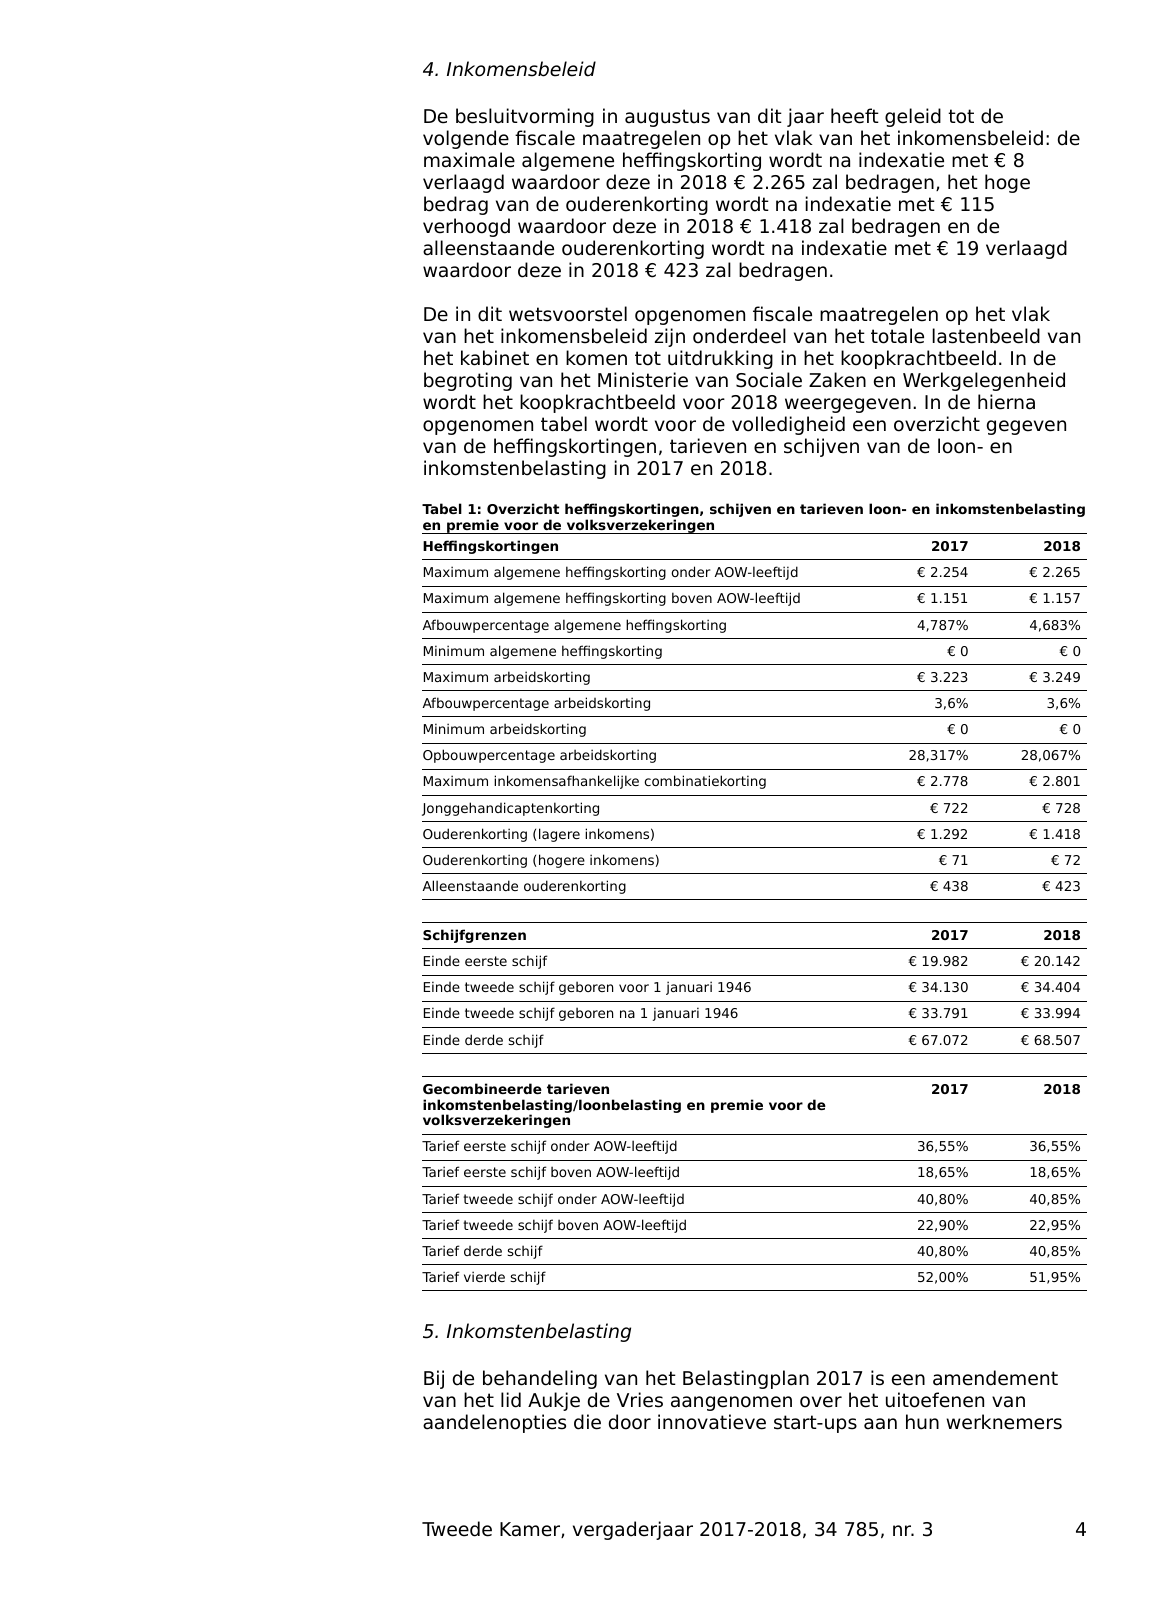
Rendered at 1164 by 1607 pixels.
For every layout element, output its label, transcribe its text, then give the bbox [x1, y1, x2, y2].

table_cell € 33.791 [856, 1002, 974, 1027]
table_cell € 1.418 [974, 822, 1087, 847]
table_header Schijfgrenzen [422, 923, 856, 948]
table_cell 22,90% [856, 1213, 974, 1238]
table_cell 52,00% [856, 1265, 974, 1290]
table_cell € 67.072 [856, 1028, 974, 1053]
table_cell Ouderenkorting (hogere inkomens) [422, 848, 856, 873]
table_header 2018 [974, 923, 1087, 948]
table_cell Einde eerste schijf [422, 949, 856, 974]
table_header Gecombineerde tarieven inkomstenbelasting/loonbelasting en premie voor de volksverzekeringen [422, 1077, 856, 1133]
table_cell € 0 [856, 639, 974, 664]
table_cell € 0 [974, 639, 1087, 664]
table_cell € 19.982 [856, 949, 974, 974]
table_cell € 3.223 [856, 665, 974, 690]
table_cell € 0 [856, 717, 974, 742]
table_cell 36,55% [974, 1135, 1087, 1159]
table_cell € 3.249 [974, 665, 1087, 690]
table_cell € 2.801 [974, 770, 1087, 795]
text Bij de behandeling van het Belastingplan 2017 is een amendement van het lid Aukje de Vries aangenomen over het uitoefenen van aandelenopties die door innovatieve start-ups aan hun werknemers [422, 1368, 1087, 1434]
table_cell € 72 [974, 848, 1087, 873]
table_cell € 0 [974, 717, 1087, 742]
table_header 2017 [856, 1077, 974, 1133]
table_cell 40,85% [974, 1239, 1087, 1264]
table_cell 2018 [974, 534, 1087, 559]
table_cell 18,65% [856, 1161, 974, 1186]
table_cell Minimum algemene heffingskorting [422, 639, 856, 664]
table_cell Einde tweede schijf geboren na 1 januari 1946 [422, 1002, 856, 1027]
table_cell Jonggehandicaptenkorting [422, 796, 856, 821]
table_cell € 722 [856, 796, 974, 821]
table_cell 22,95% [974, 1213, 1087, 1238]
table_cell € 71 [856, 848, 974, 873]
table_cell Einde derde schijf [422, 1028, 856, 1053]
table_cell Einde tweede schijf geboren voor 1 januari 1946 [422, 976, 856, 1001]
table_cell 51,95% [974, 1265, 1087, 1290]
table_cell € 34.130 [856, 976, 974, 1001]
subtitle 4. Inkomensbeleid [422, 59, 1087, 81]
table_cell 36,55% [856, 1135, 974, 1159]
table_cell 18,65% [974, 1161, 1087, 1186]
table_header 2018 [974, 1077, 1087, 1133]
table_cell € 2.254 [856, 560, 974, 586]
table_cell Afbouwpercentage algemene heffingskorting [422, 613, 856, 638]
table_cell Afbouwpercentage arbeidskorting [422, 691, 856, 716]
table_cell 40,80% [856, 1187, 974, 1212]
subtitle 5. Inkomstenbelasting [422, 1321, 1087, 1343]
table_cell € 1.292 [856, 822, 974, 847]
table_cell Tarief derde schijf [422, 1239, 856, 1264]
table_cell Tarief tweede schijf onder AOW-leeftijd [422, 1187, 856, 1212]
table_cell 4,683% [974, 613, 1087, 638]
table_cell Ouderenkorting (lagere inkomens) [422, 822, 856, 847]
table_cell € 33.994 [974, 1002, 1087, 1027]
table_cell € 2.778 [856, 770, 974, 795]
table_cell 4,787% [856, 613, 974, 638]
text De in dit wetsvoorstel opgenomen fiscale maatregelen op het vlak van het inkomensbeleid zijn onderdeel van het totale lastenbeeld van het kabinet en komen tot uitdrukking in het koopkrachtbeeld. In de begroting van het Ministerie van Sociale Zaken en Werkgelegenheid wordt het koopkrachtbeeld voor 2018 weergegeven. In de hierna opgenomen tabel wordt voor de volledigheid een overzicht gegeven van de heffingskortingen, tarieven en schijven van de loon- en inkomstenbelasting in 2017 en 2018. [422, 304, 1087, 480]
table_cell Tarief eerste schijf boven AOW-leeftijd [422, 1161, 856, 1186]
table_cell € 1.151 [856, 587, 974, 612]
table_cell Heffingskortingen [422, 534, 856, 559]
table_cell 28,317% [856, 744, 974, 768]
table_cell € 2.265 [974, 560, 1087, 586]
table_cell Alleenstaande ouderenkorting [422, 874, 856, 899]
table_cell € 438 [856, 874, 974, 899]
table_cell Maximum algemene heffingskorting onder AOW-leeftijd [422, 560, 856, 586]
table_cell Tarief eerste schijf onder AOW-leeftijd [422, 1135, 856, 1159]
table_cell Tarief tweede schijf boven AOW-leeftijd [422, 1213, 856, 1238]
table_cell € 423 [974, 874, 1087, 899]
table_cell € 34.404 [974, 976, 1087, 1001]
table_cell Minimum arbeidskorting [422, 717, 856, 742]
table_cell 3,6% [974, 691, 1087, 716]
table_cell 40,85% [974, 1187, 1087, 1212]
table_header 2017 [856, 923, 974, 948]
table_header Tabel 1: Overzicht heffingskortingen, schijven en tarieven loon- en inkomstenbelasting en premie voor de volksverzekeringen [422, 502, 1087, 533]
table_cell 28,067% [974, 744, 1087, 768]
table_cell Opbouwpercentage arbeidskorting [422, 744, 856, 768]
table_cell Maximum arbeidskorting [422, 665, 856, 690]
table_cell € 1.157 [974, 587, 1087, 612]
table_cell 3,6% [856, 691, 974, 716]
table_cell Maximum algemene heffingskorting boven AOW-leeftijd [422, 587, 856, 612]
table_cell € 68.507 [974, 1028, 1087, 1053]
text De besluitvorming in augustus van dit jaar heeft geleid tot de volgende fiscale maatregelen op het vlak van het inkomensbeleid: de maximale algemene heffingskorting wordt na indexatie met € 8 verlaagd waardoor deze in 2018 € 2.265 zal bedragen, het hoge bedrag van de ouderenkorting wordt na indexatie met € 115 verhoogd waardoor deze in 2018 € 1.418 zal bedragen en de alleenstaande ouderenkorting wordt na indexatie met € 19 verlaagd waardoor deze in 2018 € 423 zal bedragen. [422, 106, 1087, 282]
table_cell Tarief vierde schijf [422, 1265, 856, 1290]
table_cell Maximum inkomensafhankelijke combinatiekorting [422, 770, 856, 795]
table_cell € 20.142 [974, 949, 1087, 974]
table_cell 40,80% [856, 1239, 974, 1264]
table_cell 2017 [856, 534, 974, 559]
table_cell € 728 [974, 796, 1087, 821]
